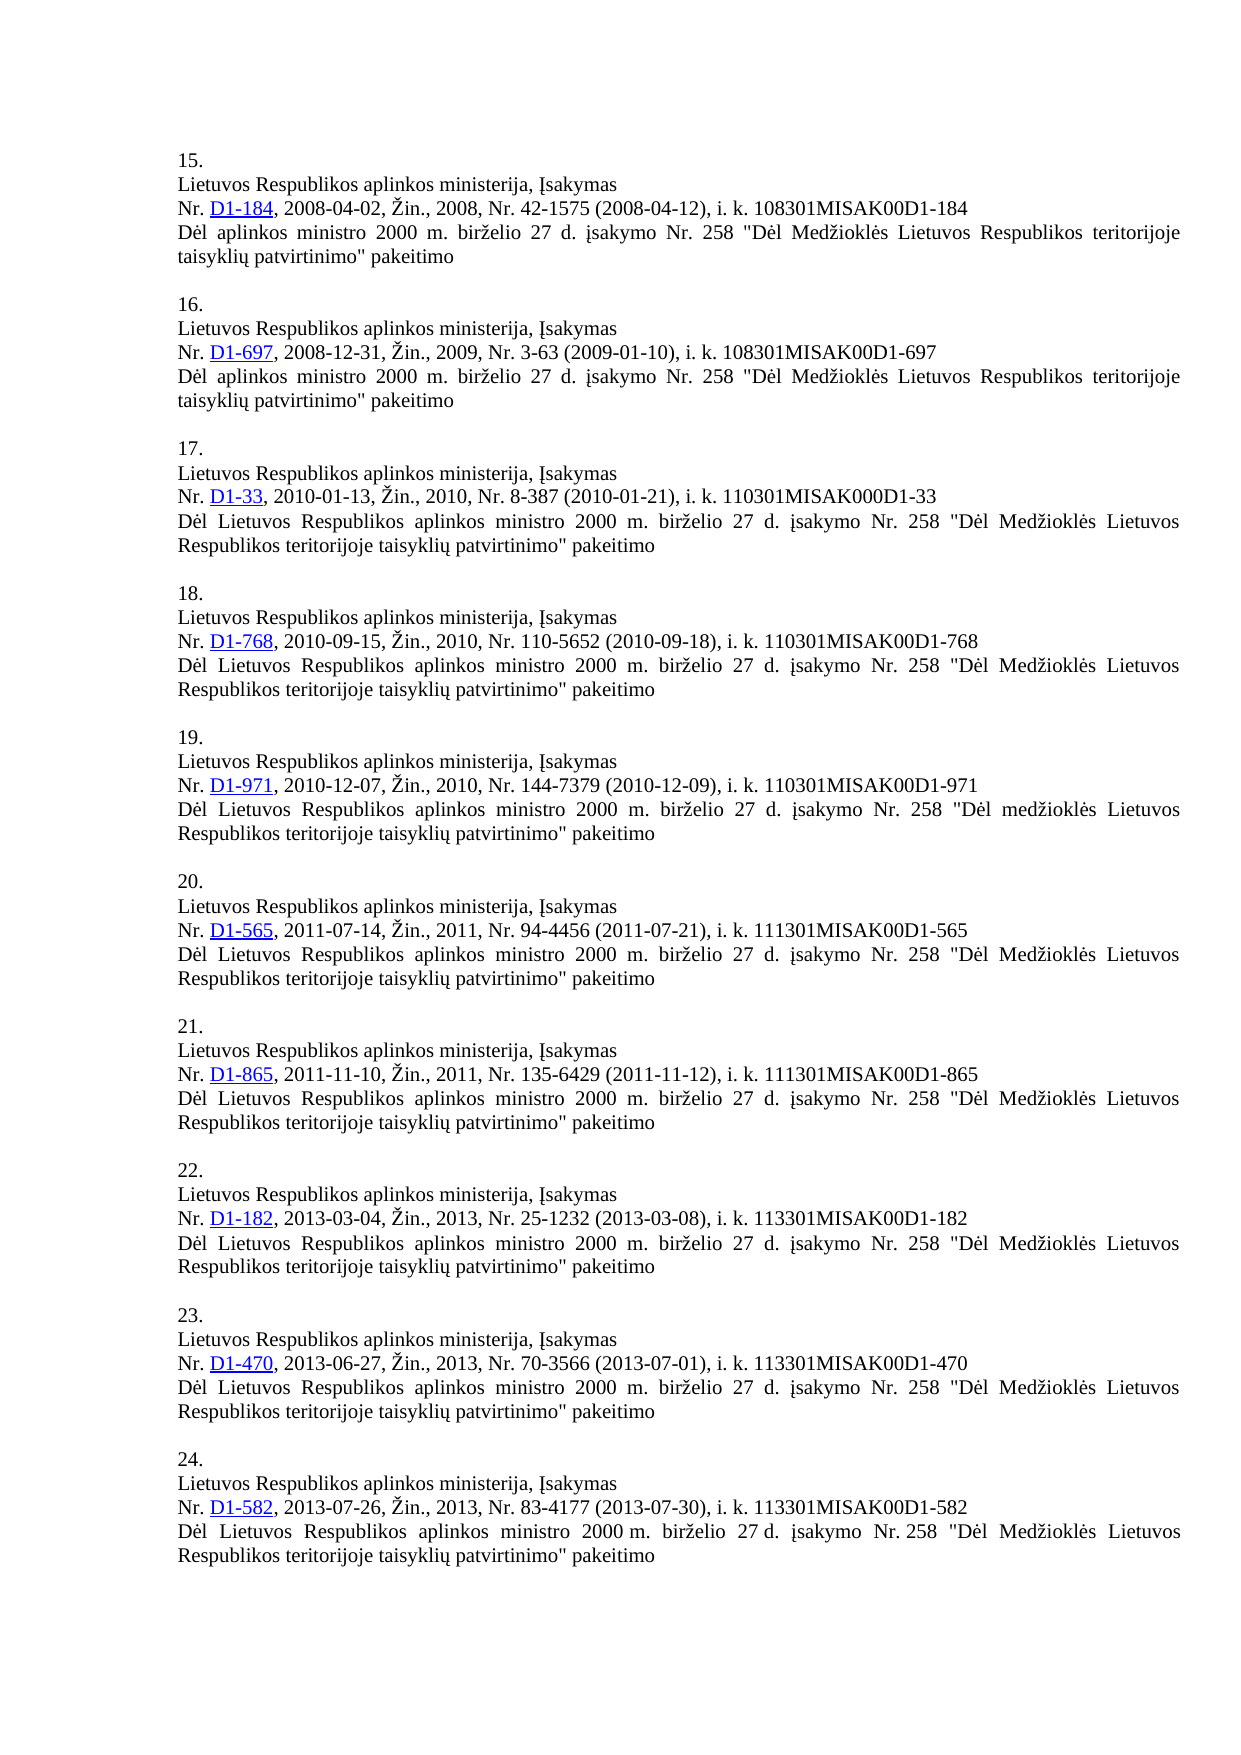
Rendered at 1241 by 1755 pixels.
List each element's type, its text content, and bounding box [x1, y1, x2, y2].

text Dėl Lietuvos Respublikos aplinkos ministro 2000 m. birželio 27 d. įsakymo Nr. 258 "Dėl Medžioklės Lietuvos Respublikos teritorijoje taisyklių patvirtinimo" pakeitimo [177, 1086, 1181, 1134]
text Lietuvos Respublikos aplinkos ministerija, Įsakymas [177, 316, 1181, 340]
text Dėl aplinkos ministro 2000 m. birželio 27 d. įsakymo Nr. 258 "Dėl Medžioklės Lietuvos Respublikos teritorijoje taisyklių patvirtinimo" pakeitimo [177, 364, 1181, 412]
text 20. [177, 869, 1181, 893]
text 19. [177, 725, 1181, 749]
text Nr. D1-33, 2010-01-13, Žin., 2010, Nr. 8-387 (2010-01-21), i. k. 110301MISAK000D1-33 [177, 484, 1181, 508]
text 24. [177, 1447, 1181, 1471]
text Lietuvos Respublikos aplinkos ministerija, Įsakymas [177, 460, 1181, 484]
text Nr. D1-565, 2011-07-14, Žin., 2011, Nr. 94-4456 (2011-07-21), i. k. 111301MISAK00D1-565 [177, 918, 1181, 942]
text Nr. D1-582, 2013-07-26, Žin., 2013, Nr. 83-4177 (2013-07-30), i. k. 113301MISAK00D1-582 [177, 1495, 1181, 1519]
text 15. [177, 148, 1181, 172]
text Lietuvos Respublikos aplinkos ministerija, Įsakymas [177, 172, 1181, 196]
text 18. [177, 581, 1181, 605]
text Dėl Lietuvos Respublikos aplinkos ministro 2000 m. birželio 27 d. įsakymo Nr. 258 "Dėl Medžioklės Lietuvos Respublikos teritorijoje taisyklių patvirtinimo" pakeitimo [177, 1519, 1181, 1567]
text 23. [177, 1303, 1181, 1327]
text Lietuvos Respublikos aplinkos ministerija, Įsakymas [177, 749, 1181, 773]
text Nr. D1-697, 2008-12-31, Žin., 2009, Nr. 3-63 (2009-01-10), i. k. 108301MISAK00D1-697 [177, 340, 1181, 364]
text Dėl Lietuvos Respublikos aplinkos ministro 2000 m. birželio 27 d. įsakymo Nr. 258 "Dėl Medžioklės Lietuvos Respublikos teritorijoje taisyklių patvirtinimo" pakeitimo [177, 1375, 1181, 1423]
text Dėl Lietuvos Respublikos aplinkos ministro 2000 m. birželio 27 d. įsakymo Nr. 258 "Dėl Medžioklės Lietuvos Respublikos teritorijoje taisyklių patvirtinimo" pakeitimo [177, 653, 1181, 701]
text 17. [177, 436, 1181, 460]
text Dėl Lietuvos Respublikos aplinkos ministro 2000 m. birželio 27 d. įsakymo Nr. 258 "Dėl medžioklės Lietuvos Respublikos teritorijoje taisyklių patvirtinimo" pakeitimo [177, 797, 1181, 845]
text Nr. D1-182, 2013-03-04, Žin., 2013, Nr. 25-1232 (2013-03-08), i. k. 113301MISAK00D1-182 [177, 1206, 1181, 1230]
text Dėl Lietuvos Respublikos aplinkos ministro 2000 m. birželio 27 d. įsakymo Nr. 258 "Dėl Medžioklės Lietuvos Respublikos teritorijoje taisyklių patvirtinimo" pakeitimo [177, 508, 1181, 557]
text 21. [177, 1014, 1181, 1038]
text Lietuvos Respublikos aplinkos ministerija, Įsakymas [177, 1182, 1181, 1206]
text Lietuvos Respublikos aplinkos ministerija, Įsakymas [177, 1471, 1181, 1495]
text Dėl Lietuvos Respublikos aplinkos ministro 2000 m. birželio 27 d. įsakymo Nr. 258 "Dėl Medžioklės Lietuvos Respublikos teritorijoje taisyklių patvirtinimo" pakeitimo [177, 1230, 1181, 1278]
text Dėl Lietuvos Respublikos aplinkos ministro 2000 m. birželio 27 d. įsakymo Nr. 258 "Dėl Medžioklės Lietuvos Respublikos teritorijoje taisyklių patvirtinimo" pakeitimo [177, 942, 1181, 990]
text Nr. D1-184, 2008-04-02, Žin., 2008, Nr. 42-1575 (2008-04-12), i. k. 108301MISAK00D1-184 [177, 196, 1181, 220]
text Lietuvos Respublikos aplinkos ministerija, Įsakymas [177, 1038, 1181, 1062]
text Nr. D1-971, 2010-12-07, Žin., 2010, Nr. 144-7379 (2010-12-09), i. k. 110301MISAK00D1-971 [177, 773, 1181, 797]
text Nr. D1-768, 2010-09-15, Žin., 2010, Nr. 110-5652 (2010-09-18), i. k. 110301MISAK00D1-768 [177, 629, 1181, 653]
text Lietuvos Respublikos aplinkos ministerija, Įsakymas [177, 605, 1181, 629]
text Lietuvos Respublikos aplinkos ministerija, Įsakymas [177, 1327, 1181, 1351]
text Nr. D1-470, 2013-06-27, Žin., 2013, Nr. 70-3566 (2013-07-01), i. k. 113301MISAK00D1-470 [177, 1351, 1181, 1375]
text 16. [177, 292, 1181, 316]
text Dėl aplinkos ministro 2000 m. birželio 27 d. įsakymo Nr. 258 "Dėl Medžioklės Lietuvos Respublikos teritorijoje taisyklių patvirtinimo" pakeitimo [177, 220, 1181, 268]
text Lietuvos Respublikos aplinkos ministerija, Įsakymas [177, 893, 1181, 918]
text 22. [177, 1158, 1181, 1182]
text Nr. D1-865, 2011-11-10, Žin., 2011, Nr. 135-6429 (2011-11-12), i. k. 111301MISAK00D1-865 [177, 1062, 1181, 1086]
